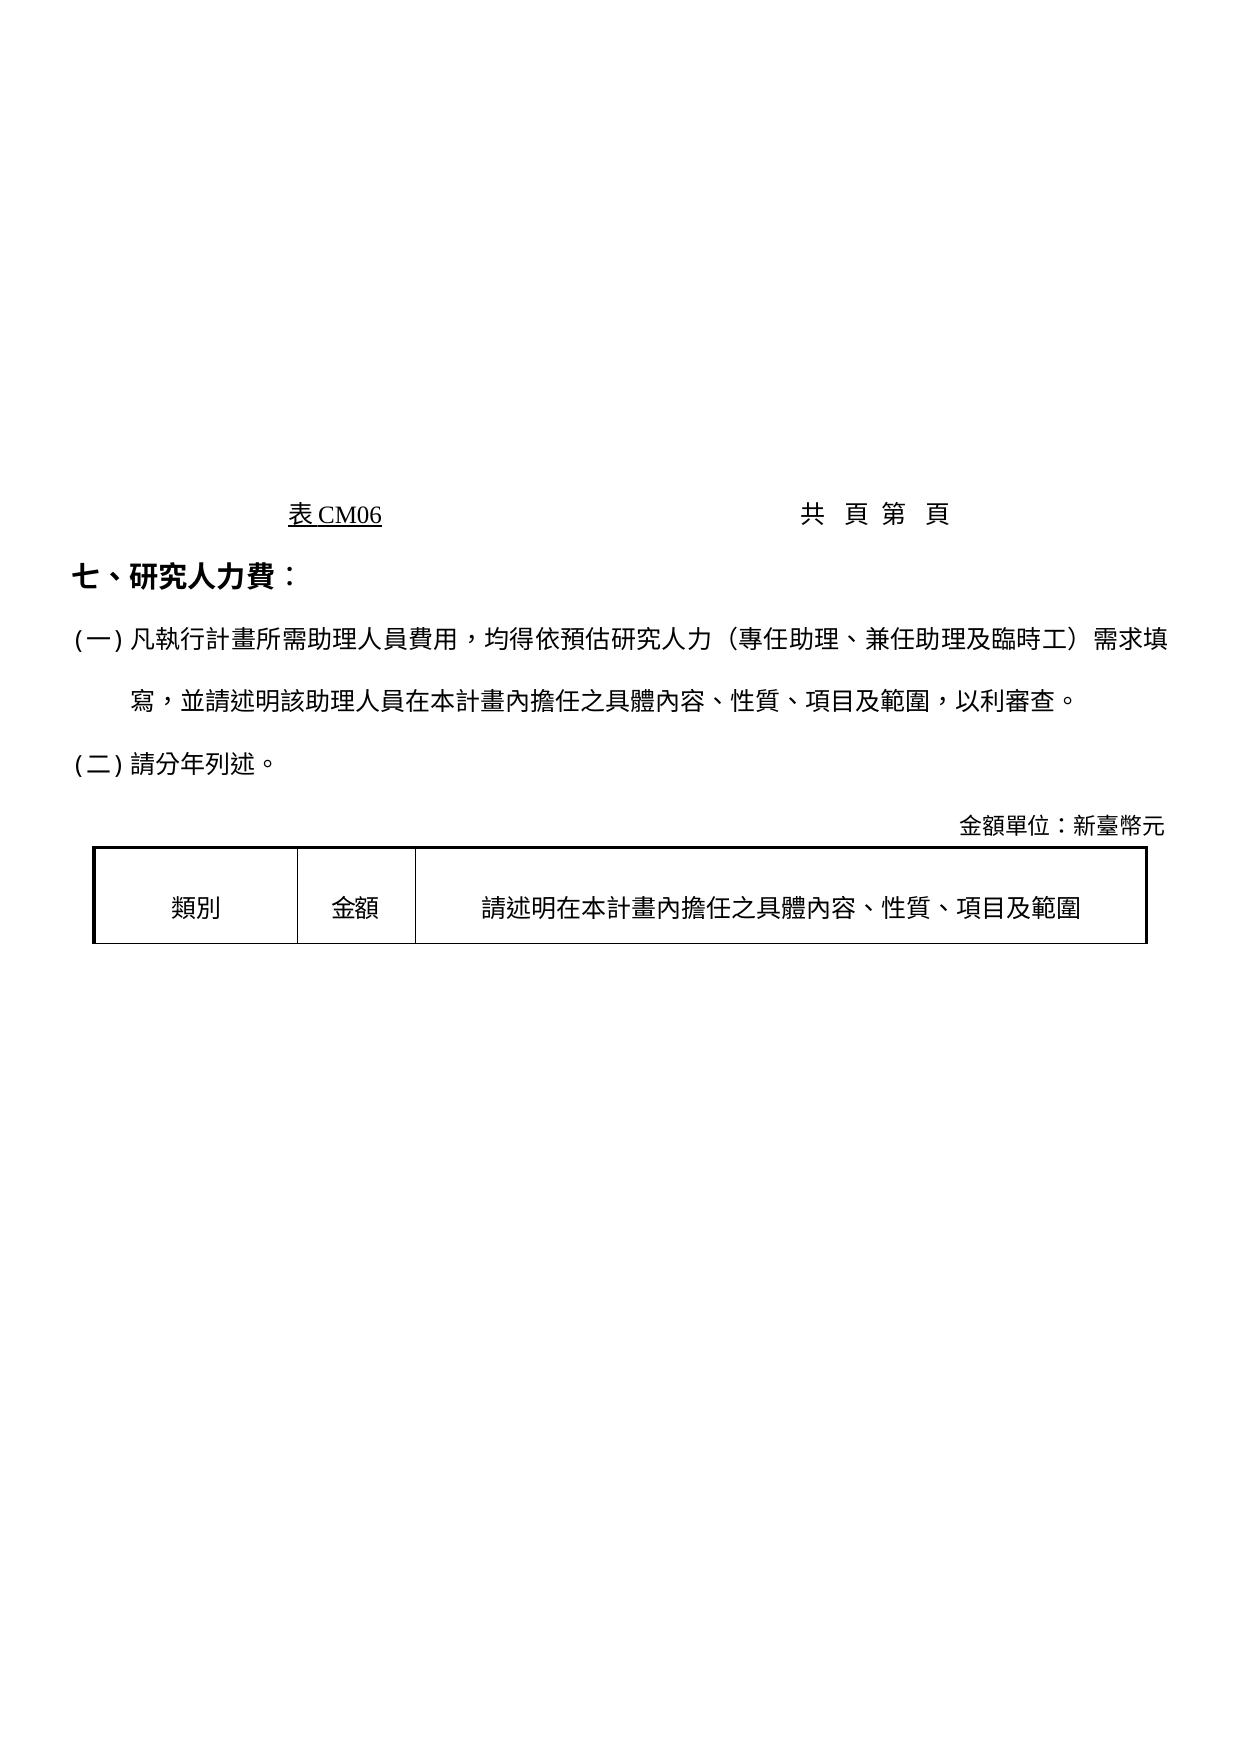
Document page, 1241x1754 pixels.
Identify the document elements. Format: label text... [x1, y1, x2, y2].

text 表CM06 共 頁 第 頁 [52, 471, 1186, 533]
table_header 金額 [298, 849, 415, 943]
list 請分年列述。 [71, 721, 1169, 783]
text 金額單位：新臺幣元 [83, 783, 1165, 846]
text 七、研究人力費： [71, 533, 1169, 596]
list 凡執行計畫所需助理人員費用，均得依預估研究人力（專任助理、兼任助理及臨時工）需求填寫，並請述明該助理人員在本計畫內擔任之具體內容、性質、項目及範圍，以利審查。 [71, 596, 1169, 721]
table_header 請述明在本計畫內擔任之具體內容、性質、項目及範圍 [416, 849, 1145, 943]
table_header 類別 [96, 849, 297, 943]
